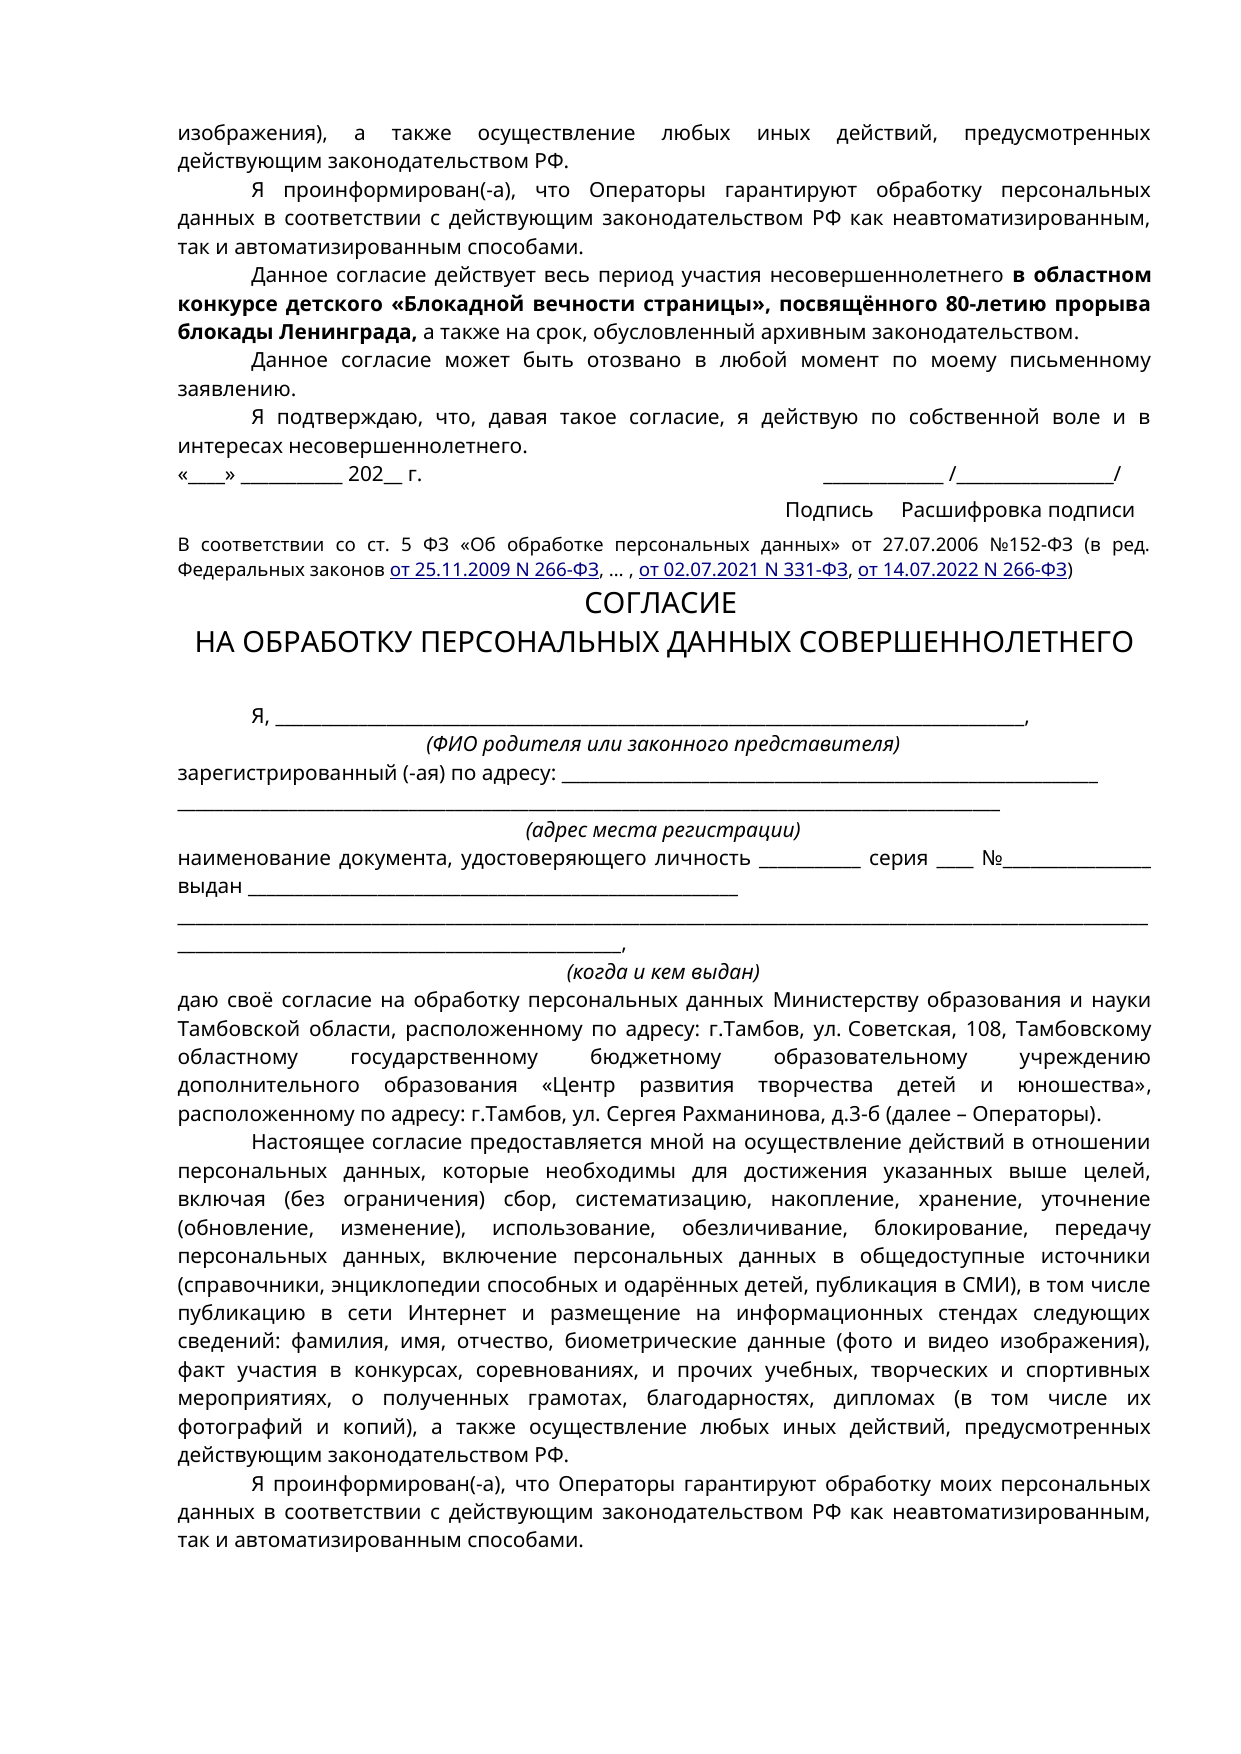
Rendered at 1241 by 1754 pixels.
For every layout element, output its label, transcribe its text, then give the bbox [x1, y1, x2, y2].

text Данное согласие может быть отозвано в любой момент по моему письменному заявлению. [177, 346, 1152, 402]
text _________________________________________________________________________________________ [177, 786, 1152, 815]
text Я, _________________________________________________________________________________, [177, 701, 1152, 729]
text (когда и кем выдан) [177, 957, 1152, 985]
text Я подтверждаю, что, давая такое согласие, я действую по собственной воле и в интересах несовершеннолетнего. [177, 402, 1152, 459]
text _________________________________________________________________________________________________________________________________________________________, [177, 900, 1152, 957]
text изображения), а также осуществление любых иных действий, предусмотренных действующим законодательством РФ. [177, 118, 1152, 175]
text Я проинформирован(-а), что Операторы гарантируют обработку моих персональных данных в соответствии с действующим законодательством РФ как неавтоматизированным, так и автоматизированным способами. [177, 1469, 1152, 1554]
text наименование документа, удостоверяющего личность ___________ серия ____ №________________ выдан _____________________________________________________ [177, 843, 1152, 900]
text СОГЛАСИЕ НА ОБРАБОТКУ ПЕРСОНАЛЬНЫХ ДАННЫХ СОВЕРШЕННОЛЕТНЕГО [177, 582, 1152, 661]
text зарегистрированный (-ая) по адресу: __________________________________________________________ [177, 758, 1152, 786]
text (адрес места регистрации) [177, 815, 1152, 843]
text Подпись Расшифровка подписи [251, 495, 1152, 523]
text «____» ___________ 202__ г. _____________ /_________________/ [177, 459, 1152, 488]
text В соответствии со ст. 5 ФЗ «Об обработке персональных данных» от 27.07.2006 №152-ФЗ (в ред. Федеральных законов от 25.11.2009 N 266-ФЗ, … , от 02.07.2021 N 331-ФЗ, от 14.07.2022 N 266-ФЗ) [177, 531, 1152, 582]
text (ФИО родителя или законного представителя) [177, 729, 1152, 758]
text Я проинформирован(-а), что Операторы гарантируют обработку персональных данных в соответствии с действующим законодательством РФ как неавтоматизированным, так и автоматизированным способами. [177, 175, 1152, 260]
text даю своё согласие на обработку персональных данных Министерству образования и науки Тамбовской области, расположенному по адресу: г.Тамбов, ул. Советская, 108, Тамбовскому областному государственному бюджетному образовательному учреждению дополнительного образования «Центр развития творчества детей и юношества», расположенному по адресу: г.Тамбов, ул. Сергея Рахманинова, д.3-б (далее – Операторы). [177, 985, 1152, 1127]
text Настоящее согласие предоставляется мной на осуществление действий в отношении персональных данных, которые необходимы для достижения указанных выше целей, включая (без ограничения) сбор, систематизацию, накопление, хранение, уточнение (обновление, изменение), использование, обезличивание, блокирование, передачу персональных данных, включение персональных данных в общедоступные источники (справочники, энциклопедии способных и одарённых детей, публикация в СМИ), в том числе публикацию в сети Интернет и размещение на информационных стендах следующих сведений: фамилия, имя, отчество, биометрические данные (фото и видео изображения), факт участия в конкурсах, соревнованиях, и прочих учебных, творческих и спортивных мероприятиях, о полученных грамотах, благодарностях, дипломах (в том числе их фотографий и копий), а также осуществление любых иных действий, предусмотренных действующим законодательством РФ. [177, 1127, 1152, 1469]
text Данное согласие действует весь период участия несовершеннолетнего в областном конкурсе детского «Блокадной вечности страницы», посвящённого 80-летию прорыва блокады Ленинграда, а также на срок, обусловленный архивным законодательством. [177, 260, 1152, 346]
